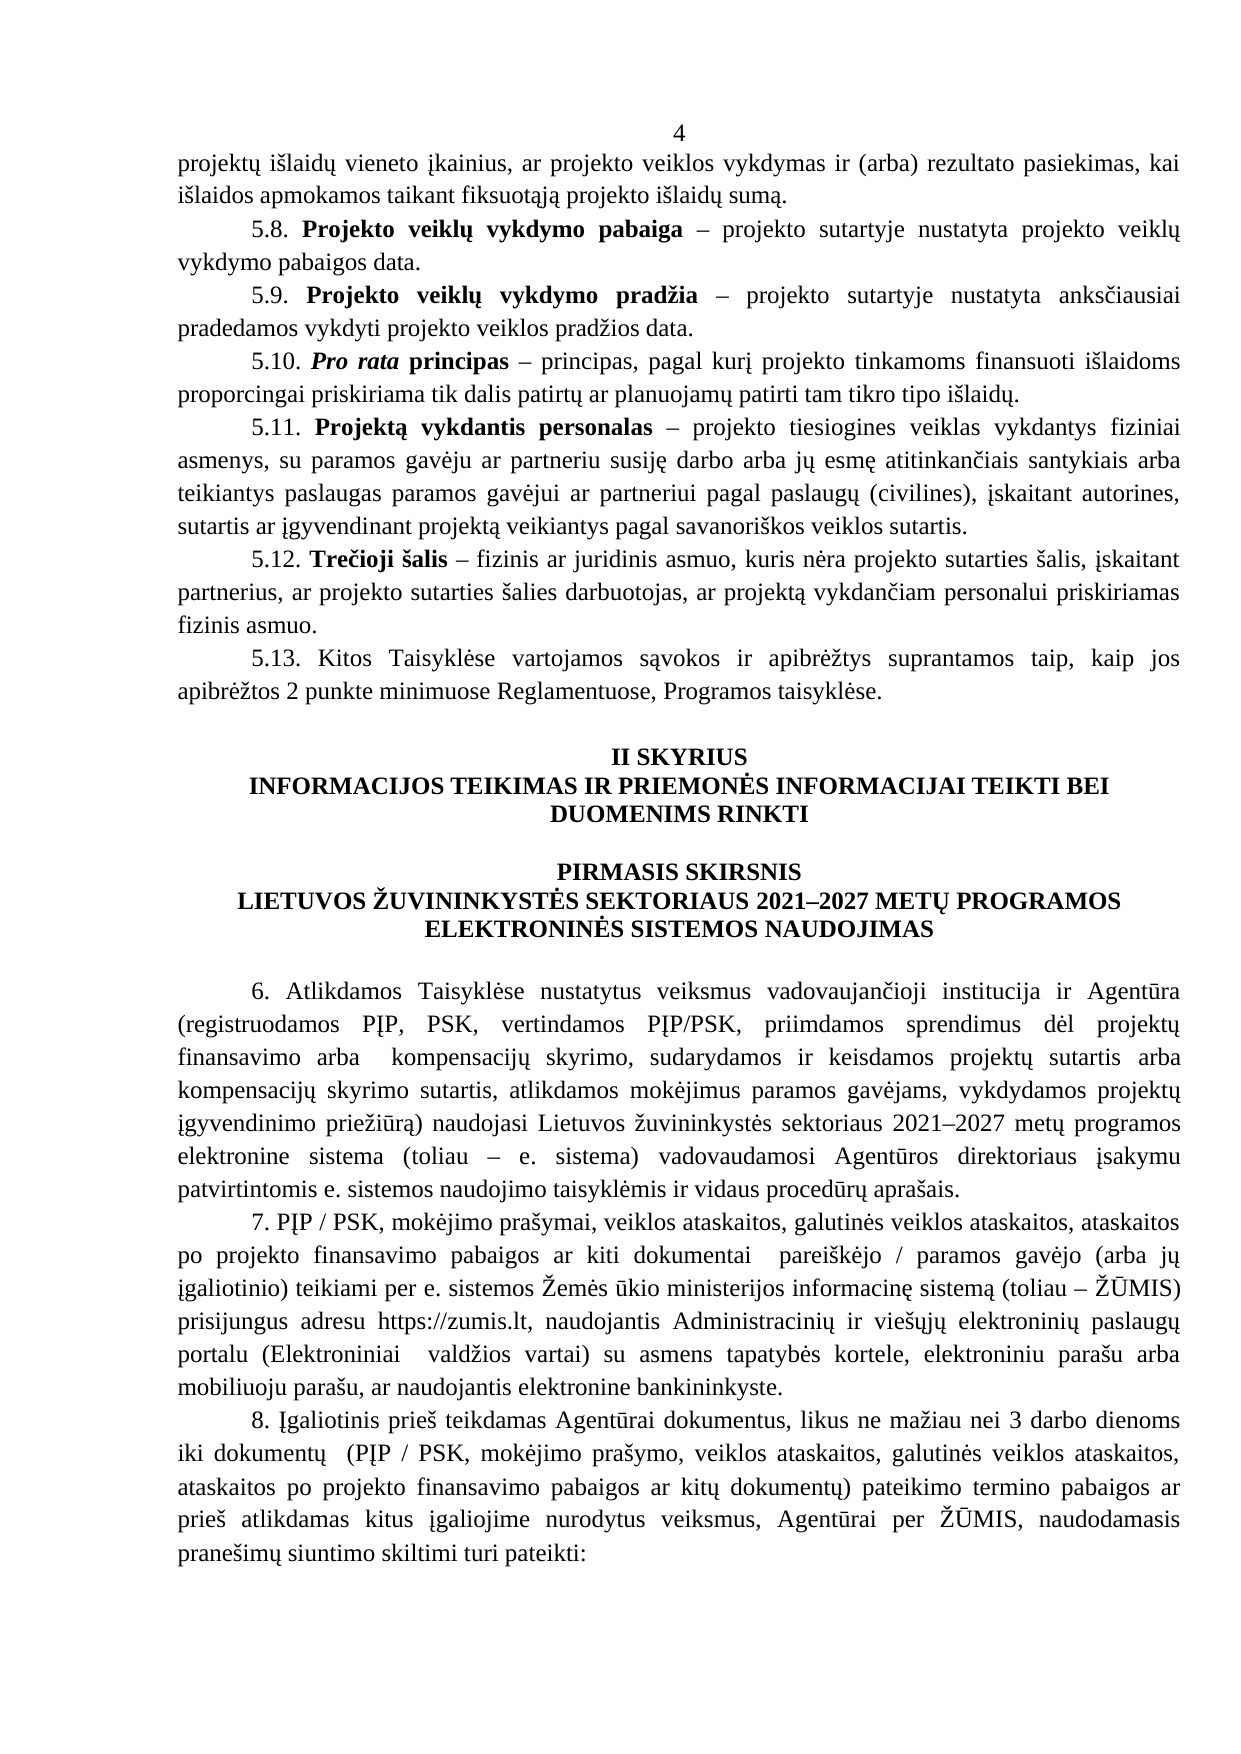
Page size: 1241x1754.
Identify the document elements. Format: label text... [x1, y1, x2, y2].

text 5.9. Projekto veiklų vykdymo pradžia – projekto sutartyje nustatyta anksčiausiai pradedamos vykdyti projekto veiklos pradžios data. [177, 280, 1181, 341]
text 5.10. Pro rata principas – principas, pagal kurį projekto tinkamoms finansuoti išlaidoms proporcingai priskiriama tik dalis patirtų ar planuojamų patirti tam tikro tipo išlaidų. [177, 346, 1181, 407]
text 8. Įgaliotinis prieš teikdamas Agentūrai dokumentus, likus ne mažiau nei 3 darbo dienoms iki dokumentų (PĮP / PSK, mokėjimo prašymo, veiklos ataskaitos, galutinės veiklos ataskaitos, ataskaitos po projekto finansavimo pabaigos ar kitų dokumentų) pateikimo termino pabaigos ar prieš atlikdamas kitus įgaliojime nurodytus veiksmus, Agentūrai per ŽŪMIS, naudodamasis pranešimų siuntimo skiltimi turi pateikti: [177, 1406, 1181, 1566]
subtitle LIETUVOS ŽUVININKYSTĖS SEKTORIAUS 2021–2027 METŲ PROGRAMOS ELEKTRONINĖS SISTEMOS NAUDOJIMAS [177, 886, 1181, 943]
text INFORMACIJOS TEIKIMAS IR PRIEMONĖS INFORMACIJAI TEIKTI BEI DUOMENIMS RINKTI [177, 771, 1181, 828]
text 5.8. Projekto veiklų vykdymo pabaiga – projekto sutartyje nustatyta projekto veiklų vykdymo pabaigos data. [177, 214, 1181, 275]
text II SKYRIUS [177, 742, 1181, 771]
subtitle PIRMASIS SKIRSNIS [177, 857, 1181, 886]
text 7. PĮP / PSK, mokėjimo prašymai, veiklos ataskaitos, galutinės veiklos ataskaitos, ataskaitos po projekto finansavimo pabaigos ar kiti dokumentai pareiškėjo / paramos gavėjo (arba jų įgaliotinio) teikiami per e. sistemos Žemės ūkio ministerijos informacinę sistemą (toliau – ŽŪMIS) prisijungus adresu https://zumis.lt, naudojantis Administracinių ir viešųjų elektroninių paslaugų portalu (Elektroniniai valdžios vartai) su asmens tapatybės kortele, elektroniniu parašu arba mobiliuoju parašu, ar naudojantis elektronine bankininkyste. [177, 1207, 1181, 1401]
text 5.13. Kitos Taisyklėse vartojamos sąvokos ir apibrėžtys suprantamos taip, kaip jos apibrėžtos 2 punkte minimuose Reglamentuose, Programos taisyklėse. [177, 643, 1181, 705]
text 5.12. Trečioji šalis – fizinis ar juridinis asmuo, kuris nėra projekto sutarties šalis, įskaitant partnerius, ar projekto sutarties šalies darbuotojas, ar projektą vykdančiam personalui priskiriamas fizinis asmuo. [177, 544, 1181, 639]
text 6. Atlikdamos Taisyklėse nustatytus veiksmus vadovaujančioji institucija ir Agentūra (registruodamos PĮP, PSK, vertindamos PĮP/PSK, priimdamos sprendimus dėl projektų finansavimo arba kompensacijų skyrimo, sudarydamos ir keisdamos projektų sutartis arba kompensacijų skyrimo sutartis, atlikdamos mokėjimus paramos gavėjams, vykdydamos projektų įgyvendinimo priežiūrą) naudojasi Lietuvos žuvininkystės sektoriaus 2021–2027 metų programos elektronine sistema (toliau – e. sistema) vadovaudamosi Agentūros direktoriaus įsakymu patvirtintomis e. sistemos naudojimo taisyklėmis ir vidaus procedūrų aprašais. [177, 976, 1181, 1203]
text projektų išlaidų vieneto įkainius, ar projekto veiklos vykdymas ir (arba) rezultato pasiekimas, kai išlaidos apmokamos taikant fiksuotąją projekto išlaidų sumą. [177, 148, 1181, 209]
text 5.11. Projektą vykdantis personalas – projekto tiesiogines veiklas vykdantys fiziniai asmenys, su paramos gavėju ar partneriu susiję darbo arba jų esmę atitinkančiais santykiais arba teikiantys paslaugas paramos gavėjui ar partneriui pagal paslaugų (civilines), įskaitant autorines, sutartis ar įgyvendinant projektą veikiantys pagal savanoriškos veiklos sutartis. [177, 412, 1181, 539]
